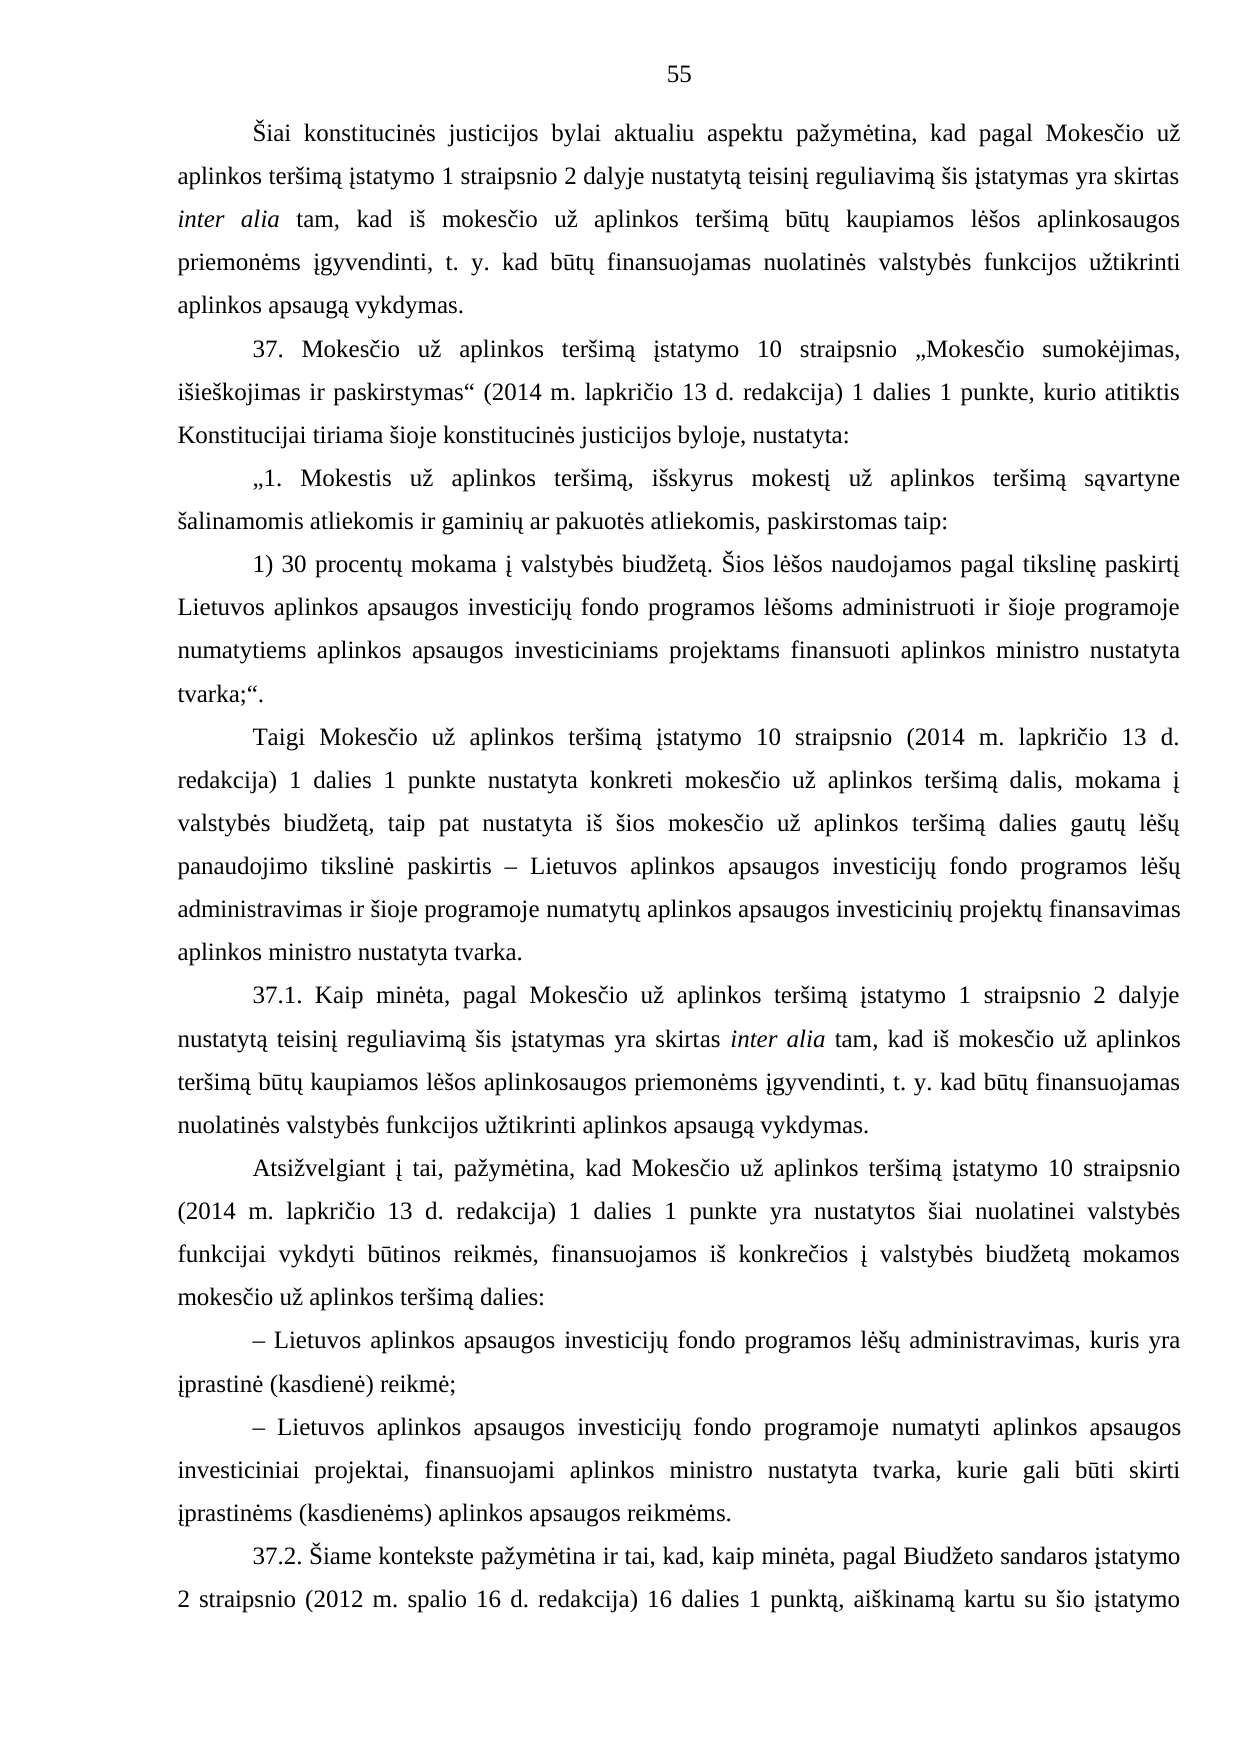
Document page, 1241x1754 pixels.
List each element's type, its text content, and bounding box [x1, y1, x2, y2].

text 37.1. Kaip minėta, pagal Mokesčio už aplinkos teršimą įstatymo 1 straipsnio 2 dalyje nustatytą teisinį reguliavimą šis įstatymas yra skirtas inter alia tam, kad iš mokesčio už aplinkos teršimą būtų kaupiamos lėšos aplinkosaugos priemonėms įgyvendinti, t. y. kad būtų finansuojamas nuolatinės valstybės funkcijos užtikrinti aplinkos apsaugą vykdymas. [177, 981, 1181, 1139]
text – Lietuvos aplinkos apsaugos investicijų fondo programos lėšų administravimas, kuris yra įprastinė (kasdienė) reikmė; [177, 1326, 1181, 1397]
text 37.2. Šiame kontekste pažymėtina ir tai, kad, kaip minėta, pagal Biudžeto sandaros įstatymo 2 straipsnio (2012 m. spalio 16 d. redakcija) 16 dalies 1 punktą, aiškinamą kartu su šio įstatymo [177, 1541, 1181, 1613]
text Taigi Mokesčio už aplinkos teršimą įstatymo 10 straipsnio (2014 m. lapkričio 13 d. redakcija) 1 dalies 1 punkte nustatyta konkreti mokesčio už aplinkos teršimą dalis, mokama į valstybės biudžetą, taip pat nustatyta iš šios mokesčio už aplinkos teršimą dalies gautų lėšų panaudojimo tikslinė paskirtis – Lietuvos aplinkos apsaugos investicijų fondo programos lėšų administravimas ir šioje programoje numatytų aplinkos apsaugos investicinių projektų finansavimas aplinkos ministro nustatyta tvarka. [177, 722, 1181, 966]
text Atsižvelgiant į tai, pažymėtina, kad Mokesčio už aplinkos teršimą įstatymo 10 straipsnio (2014 m. lapkričio 13 d. redakcija) 1 dalies 1 punkte yra nustatytos šiai nuolatinei valstybės funkcijai vykdyti būtinos reikmės, finansuojamos iš konkrečios į valstybės biudžetą mokamos mokesčio už aplinkos teršimą dalies: [177, 1153, 1181, 1311]
text – Lietuvos aplinkos apsaugos investicijų fondo programoje numatyti aplinkos apsaugos investiciniai projektai, finansuojami aplinkos ministro nustatyta tvarka, kurie gali būti skirti įprastinėms (kasdienėms) aplinkos apsaugos reikmėms. [177, 1412, 1181, 1527]
text 1) 30 procentų mokama į valstybės biudžetą. Šios lėšos naudojamos pagal tikslinę paskirtį Lietuvos aplinkos apsaugos investicijų fondo programos lėšoms administruoti ir šioje programoje numatytiems aplinkos apsaugos investiciniams projektams finansuoti aplinkos ministro nustatyta tvarka;“. [177, 549, 1181, 707]
text Šiai konstitucinės justicijos bylai aktualiu aspektu pažymėtina, kad pagal Mokesčio už aplinkos teršimą įstatymo 1 straipsnio 2 dalyje nustatytą teisinį reguliavimą šis įstatymas yra skirtas inter alia tam, kad iš mokesčio už aplinkos teršimą būtų kaupiamos lėšos aplinkosaugos priemonėms įgyvendinti, t. y. kad būtų finansuojamas nuolatinės valstybės funkcijos užtikrinti aplinkos apsaugą vykdymas. [177, 118, 1181, 319]
text „1. Mokestis už aplinkos teršimą, išskyrus mokestį už aplinkos teršimą sąvartyne šalinamomis atliekomis ir gaminių ar pakuotės atliekomis, paskirstomas taip: [177, 463, 1181, 535]
text 37. Mokesčio už aplinkos teršimą įstatymo 10 straipsnio „Mokesčio sumokėjimas, išieškojimas ir paskirstymas“ (2014 m. lapkričio 13 d. redakcija) 1 dalies 1 punkte, kurio atitiktis Konstitucijai tiriama šioje konstitucinės justicijos byloje, nustatyta: [177, 334, 1181, 449]
